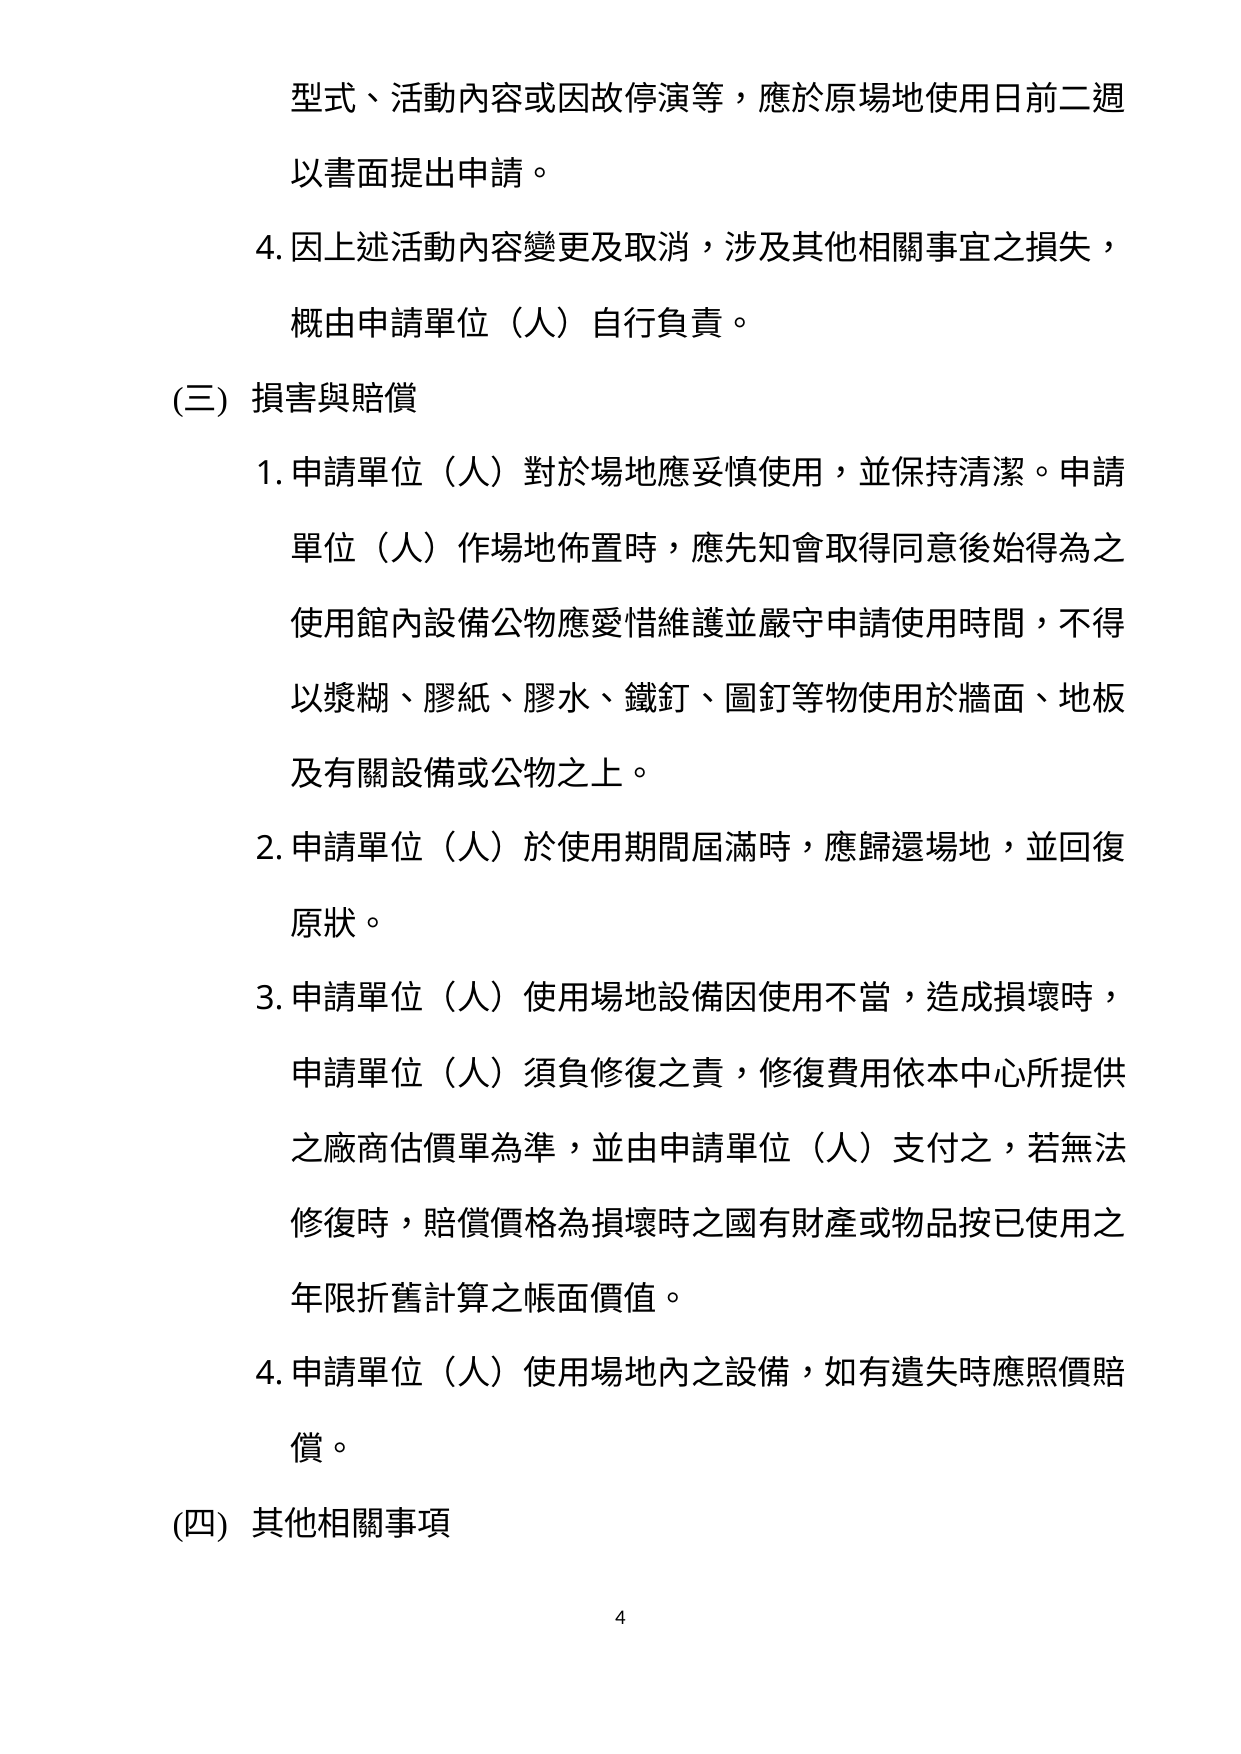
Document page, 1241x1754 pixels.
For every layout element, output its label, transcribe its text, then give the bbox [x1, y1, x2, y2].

list 型式、活動內容或因故停演等，應於原場地使用日前二週以書面提出申請。 [255, 58, 1128, 208]
list 申請單位（人）使用場地設備因使用不當，造成損壞時，申請單位（人）須負修復之責，修復費用依本中心所提供之廠商估價單為準，並由申請單位（人）支付之，若無法修復時，賠償價格為損壞時之國有財產或物品按已使用之年限折舊計算之帳面價值。 [255, 958, 1128, 1333]
list 因上述活動內容變更及取消，涉及其他相關事宜之損失，概由申請單位（人）自行負責。 [255, 208, 1128, 358]
list 申請單位（人）於使用期間屆滿時，應歸還場地，並回復原狀。 [255, 808, 1128, 958]
list 其他相關事項 [172, 1483, 1128, 1558]
list 損害與賠償 [172, 358, 1128, 433]
list 申請單位（人）對於場地應妥慎使用，並保持清潔。申請單位（人）作場地佈置時，應先知會取得同意後始得為之。使用館內設備公物應愛惜維護並嚴守申請使用時間，不得以漿糊、膠紙、膠水、鐵釘、圖釘等物使用於牆面、地板及有關設備或公物之上。 [255, 433, 1128, 808]
list 申請單位（人）使用場地內之設備，如有遺失時應照價賠償。 [255, 1333, 1128, 1483]
